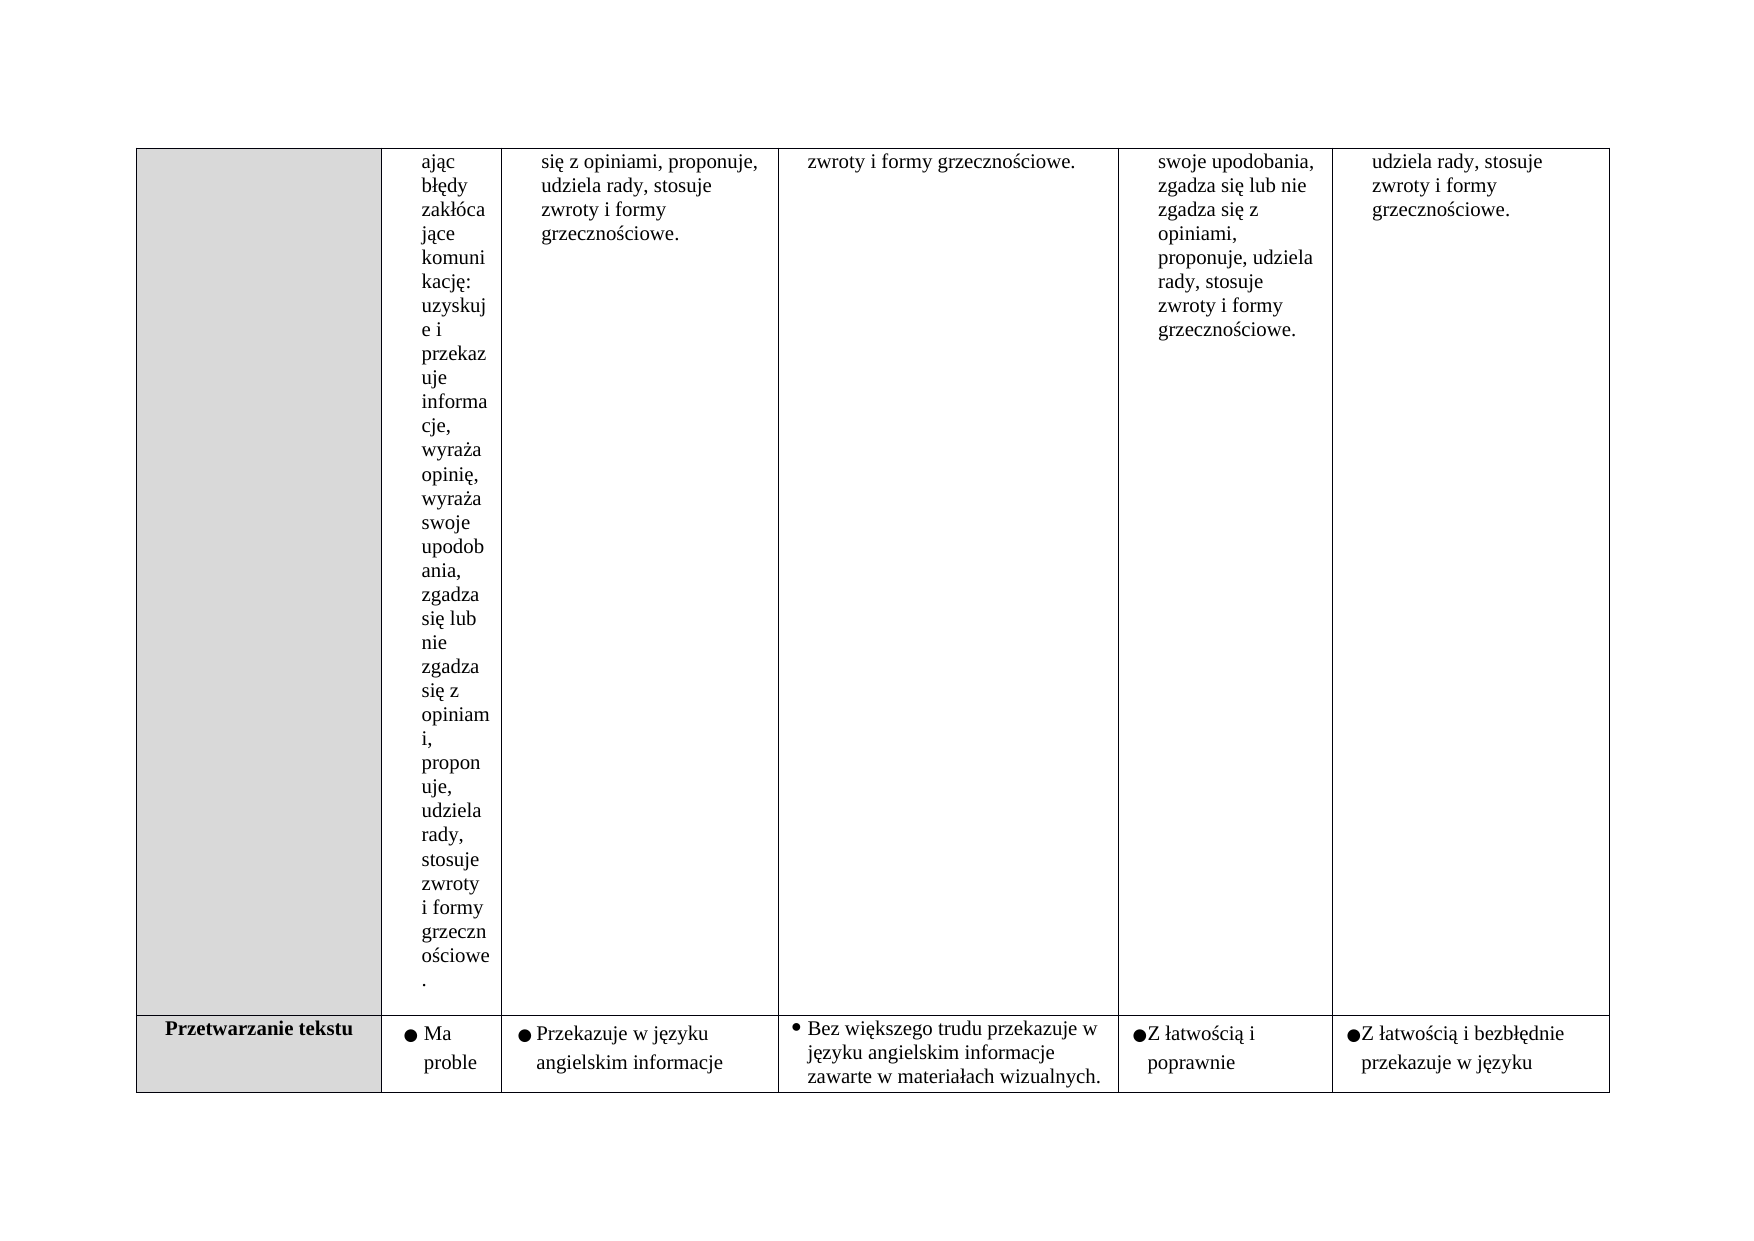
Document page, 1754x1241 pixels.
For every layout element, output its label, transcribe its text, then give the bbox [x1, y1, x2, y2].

table_cell się z opiniami, proponuje, udziela rady, stosuje zwroty i formy grzecznościowe. [502, 149, 778, 1015]
table_cell Bez większego trudu przekazuje w języku angielskim informacje zawarte w materiałach wizualnych. Bez większego trudu przekazuje w języku angielskim informacje sformułowane w tym języku. Zwykle poprawnie przekazuje w języku angielskim informacje sformułowane w języku polskim. [779, 1016, 1118, 1092]
table_cell Przekazuje w języku angielskim informacje [502, 1016, 778, 1092]
table_cell zwroty i formy grzecznościowe. [779, 149, 1118, 1015]
table_cell Przetwarzanie tekstu [137, 1016, 381, 1092]
table_cell swoje upodobania, zgadza się lub nie zgadza się z opiniami, proponuje, udziela rady, stosuje zwroty i formy grzecznościowe. [1119, 149, 1332, 1015]
table_cell Z łatwością i poprawnie [1119, 1016, 1332, 1092]
table_cell [137, 149, 381, 1015]
table_cell udziela rady, stosuje zwroty i formy grzecznościowe. [1333, 149, 1609, 1015]
table_cell Z łatwością i bezbłędnie przekazuje w języku [1333, 1016, 1609, 1092]
table_cell ając błędy zakłócające komunikację: uzyskuje i przekazuje informacje, wyraża opinię, wyraża swoje upodobania, zgadza się lub nie zgadza się z opiniami, proponuje, udziela rady, stosuje zwroty i formy grzecznościowe. [382, 149, 501, 1015]
table_cell Ma problemy z przekazaniem w języku angielskim informacji zawartych w materiałach wizualnych, popełnia liczne błędy. Ma problemy z przekazaniem w języku angielskim informacji sformułowanych w tym języku, popełnia liczne błędy. Z trudem i popełniając liczne błędy, przekazuje w języku angielskim informacje sformułowane w języku polskim. [382, 1016, 501, 1092]
